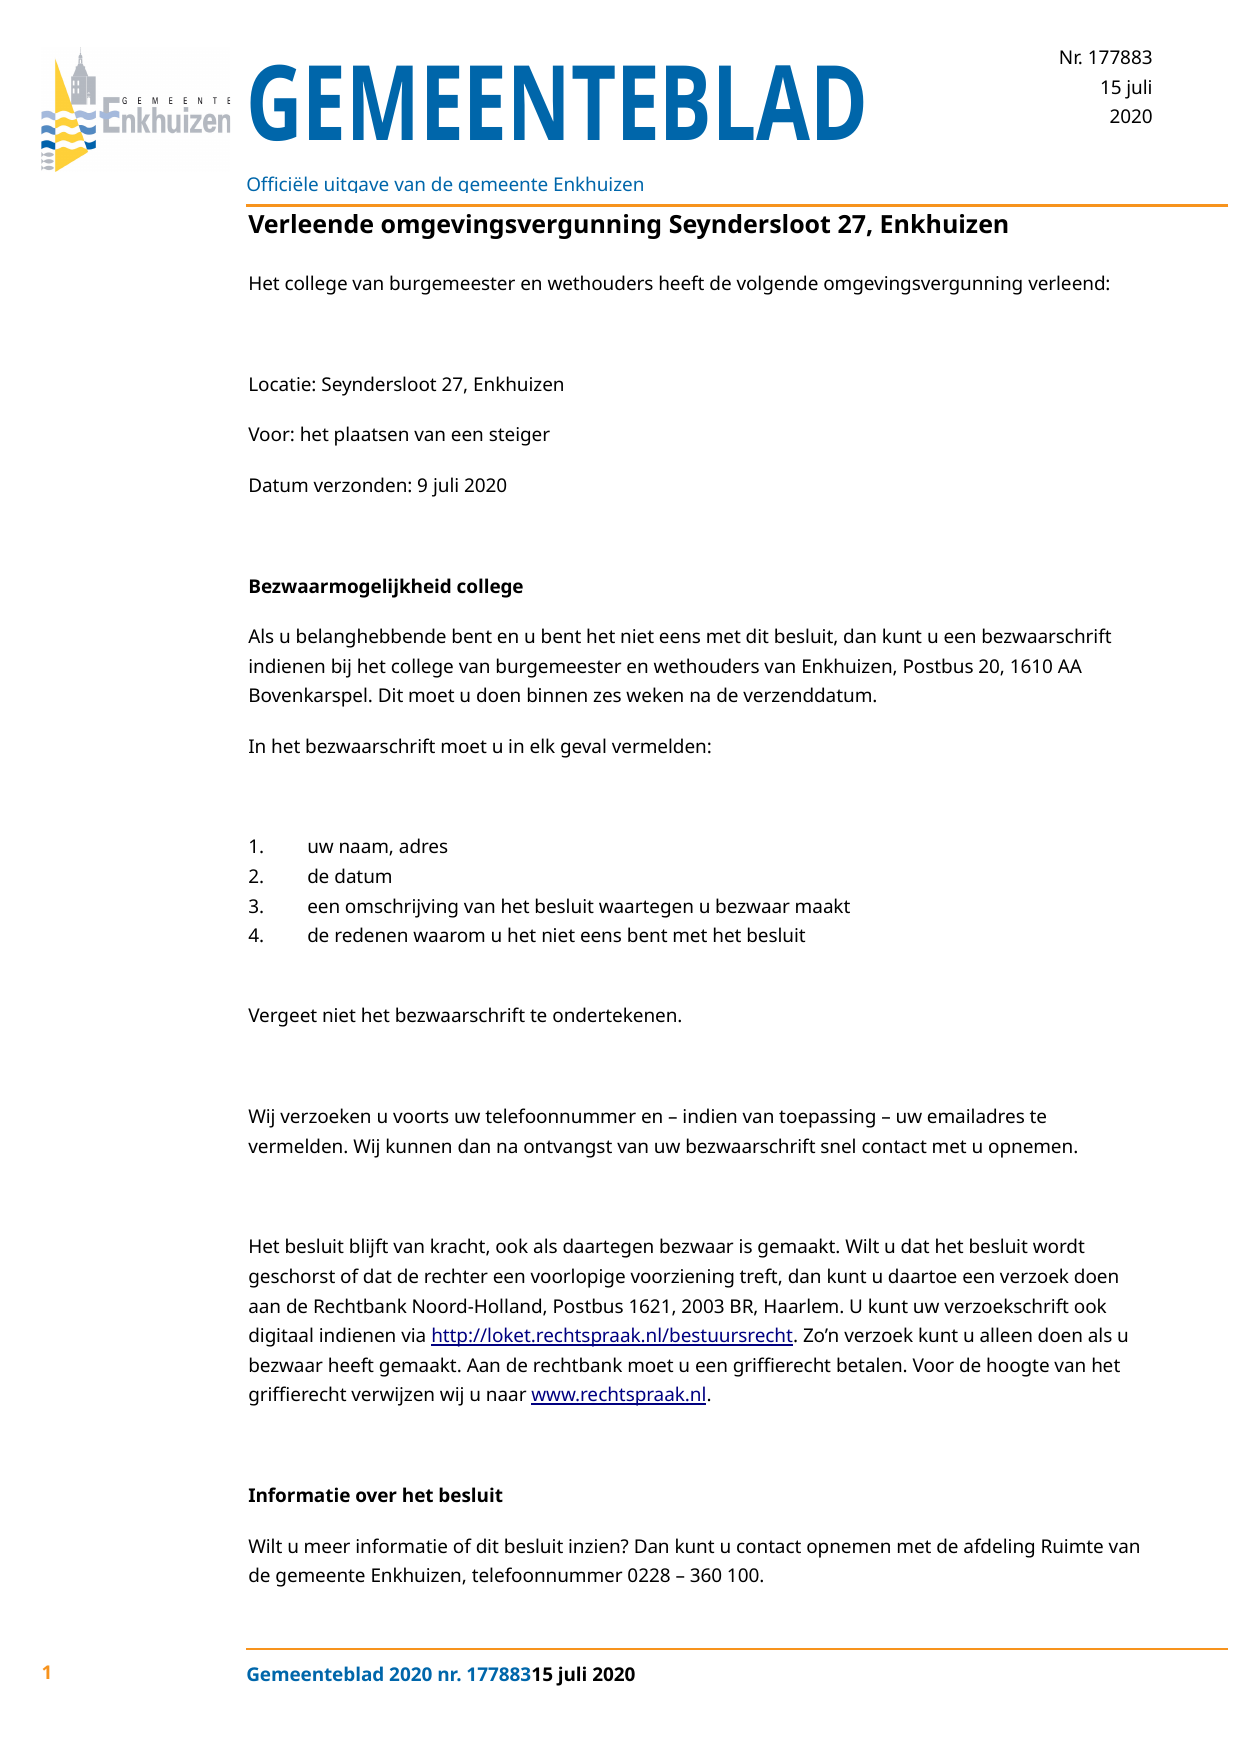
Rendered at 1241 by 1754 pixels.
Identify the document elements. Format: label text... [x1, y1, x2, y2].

list de datum [248, 863, 1152, 889]
text Bezwaarmogelijkheid college [248, 573, 1152, 598]
text Datum verzonden: 9 juli 2020 [248, 472, 1152, 498]
text Het besluit blijft van kracht, ook als daartegen bezwaar is gemaakt. Wilt u dat het besluit wordt geschorst of dat de rechter een voorlopige voorziening treft, dan kunt u daartoe een verzoek doen aan de Rechtbank Noord-Holland, Postbus 1621, 2003 BR, Haarlem. U kunt uw verzoekschrift ook digitaal indienen via http://loket.rechtspraak.nl/bestuursrecht. Zo’n verzoek kunt u alleen doen als u bezwaar heeft gemaakt. Aan de rechtbank moet u een griffierecht betalen. Voor de hoogte van het griffierecht verwijzen wij u naar www.rechtspraak.nl. [248, 1234, 1152, 1407]
list uw naam, adres [248, 834, 1152, 859]
text Informatie over het besluit [248, 1482, 1152, 1508]
list een omschrijving van het besluit waartegen u bezwaar maakt [248, 893, 1152, 918]
text Als u belanghebbende bent en u bent het niet eens met dit besluit, dan kunt u een bezwaarschrift indienen bij het college van burgemeester en wethouders van Enkhuizen, Postbus 20, 1610 AA Bovenkarspel. Dit moet u doen binnen zes weken na de verzenddatum. [248, 623, 1152, 708]
text Voor: het plaatsen van een steiger [248, 422, 1152, 447]
text Wij verzoeken u voorts uw telefoonnummer en – indien van toepassing – uw emailadres te vermelden. Wij kunnen dan na ontvangst van uw bezwaarschrift snel contact met u opnemen. [248, 1103, 1152, 1158]
text Vergeet niet het bezwaarschrift te ondertekenen. [248, 1002, 1152, 1028]
text Verleende omgevingsvergunning Seyndersloot 27, Enkhuizen [248, 207, 1152, 241]
picture [41, 47, 231, 172]
text Het college van burgemeester en wethouders heeft de volgende omgevingsvergunning verleend: [248, 270, 1152, 296]
text Wilt u meer informatie of dit besluit inzien? Dan kunt u contact opnemen met de afdeling Ruimte van de gemeente Enkhuizen, telefoonnummer 0228 – 360 100. [248, 1533, 1152, 1588]
text Locatie: Seyndersloot 27, Enkhuizen [248, 371, 1152, 397]
list de redenen waarom u het niet eens bent met het besluit [248, 922, 1152, 948]
text In het bezwaarschrift moet u in elk geval vermelden: [248, 733, 1152, 758]
